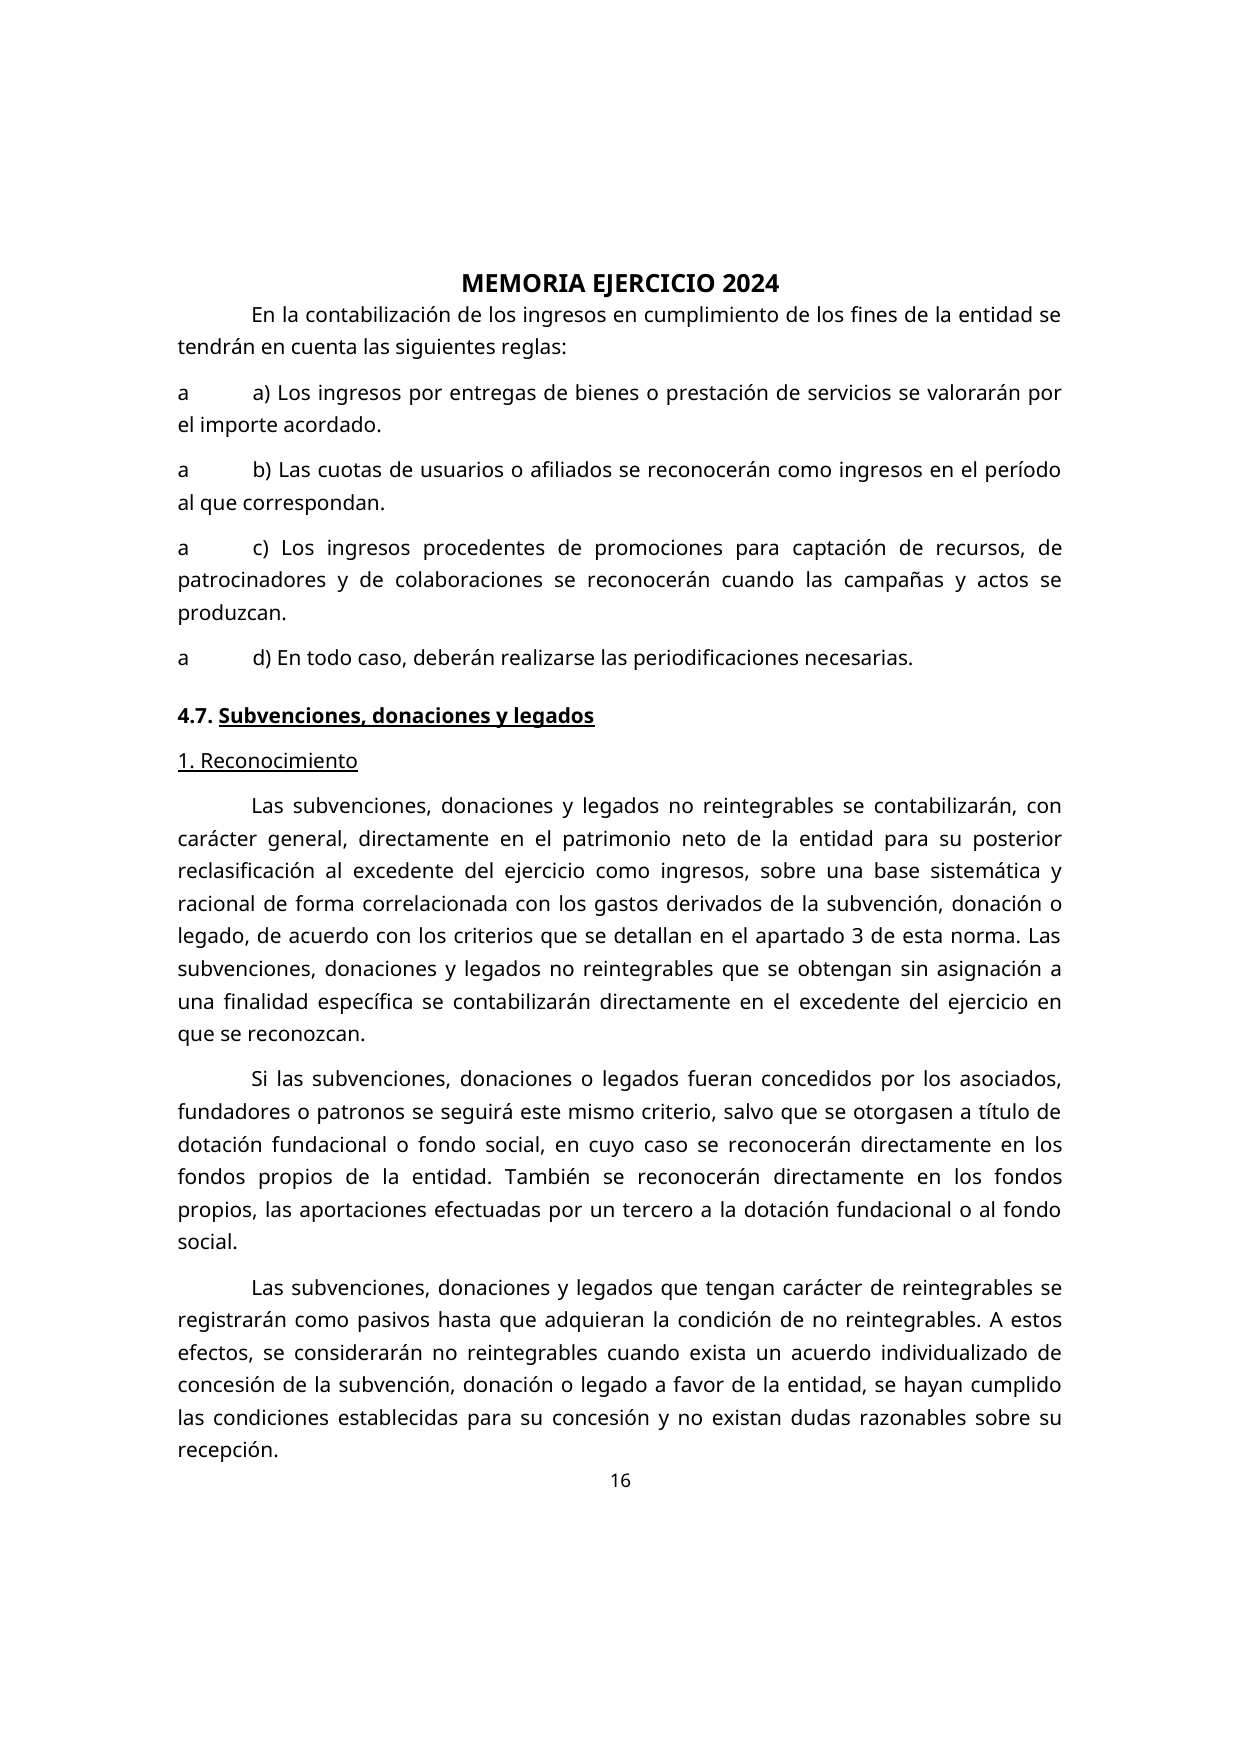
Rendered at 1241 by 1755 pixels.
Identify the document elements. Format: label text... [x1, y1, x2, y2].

text 4.7. Subvenciones, donaciones y legados [177, 701, 1063, 729]
list d) En todo caso, deberán realizarse las periodificaciones necesarias. [177, 643, 1063, 672]
text Si las subvenciones, donaciones o legados fueran concedidos por los asociados, fundadores o patronos se seguirá este mismo criterio, salvo que se otorgasen a título de dotación fundacional o fondo social, en cuyo caso se reconocerán directamente en los fondos propios de la entidad. También se reconocerán directamente en los fondos propios, las aportaciones efectuadas por un tercero a la dotación fundacional o al fondo social. [177, 1064, 1063, 1256]
text Las subvenciones, donaciones y legados que tengan carácter de reintegrables se registrarán como pasivos hasta que adquieran la condición de no reintegrables. A estos efectos, se considerarán no reintegrables cuando exista un acuerdo individualizado de concesión de la subvención, donación o legado a favor de la entidad, se hayan cumplido las condiciones establecidas para su concesión y no existan dudas razonables sobre su recepción. [177, 1273, 1063, 1464]
text En la contabilización de los ingresos en cumplimiento de los fines de la entidad se tendrán en cuenta las siguientes reglas: [177, 300, 1063, 361]
text Las subvenciones, donaciones y legados no reintegrables se contabilizarán, con carácter general, directamente en el patrimonio neto de la entidad para su posterior reclasificación al excedente del ejercicio como ingresos, sobre una base sistemática y racional de forma correlacionada con los gastos derivados de la subvención, donación o legado, de acuerdo con los criterios que se detallan en el apartado 3 de esta norma. Las subvenciones, donaciones y legados no reintegrables que se obtengan sin asignación a una finalidad específica se contabilizarán directamente en el excedente del ejercicio en que se reconozcan. [177, 791, 1063, 1048]
list a) Los ingresos por entregas de bienes o prestación de servicios se valorarán por el importe acordado. [177, 378, 1063, 439]
list c) Los ingresos procedentes de promociones para captación de recursos, de patrocinadores y de colaboraciones se reconocerán cuando las campañas y actos se produzcan. [177, 533, 1063, 627]
list b) Las cuotas de usuarios o afiliados se reconocerán como ingresos en el período al que correspondan. [177, 455, 1063, 516]
text 1. Reconocimiento [177, 746, 1063, 774]
